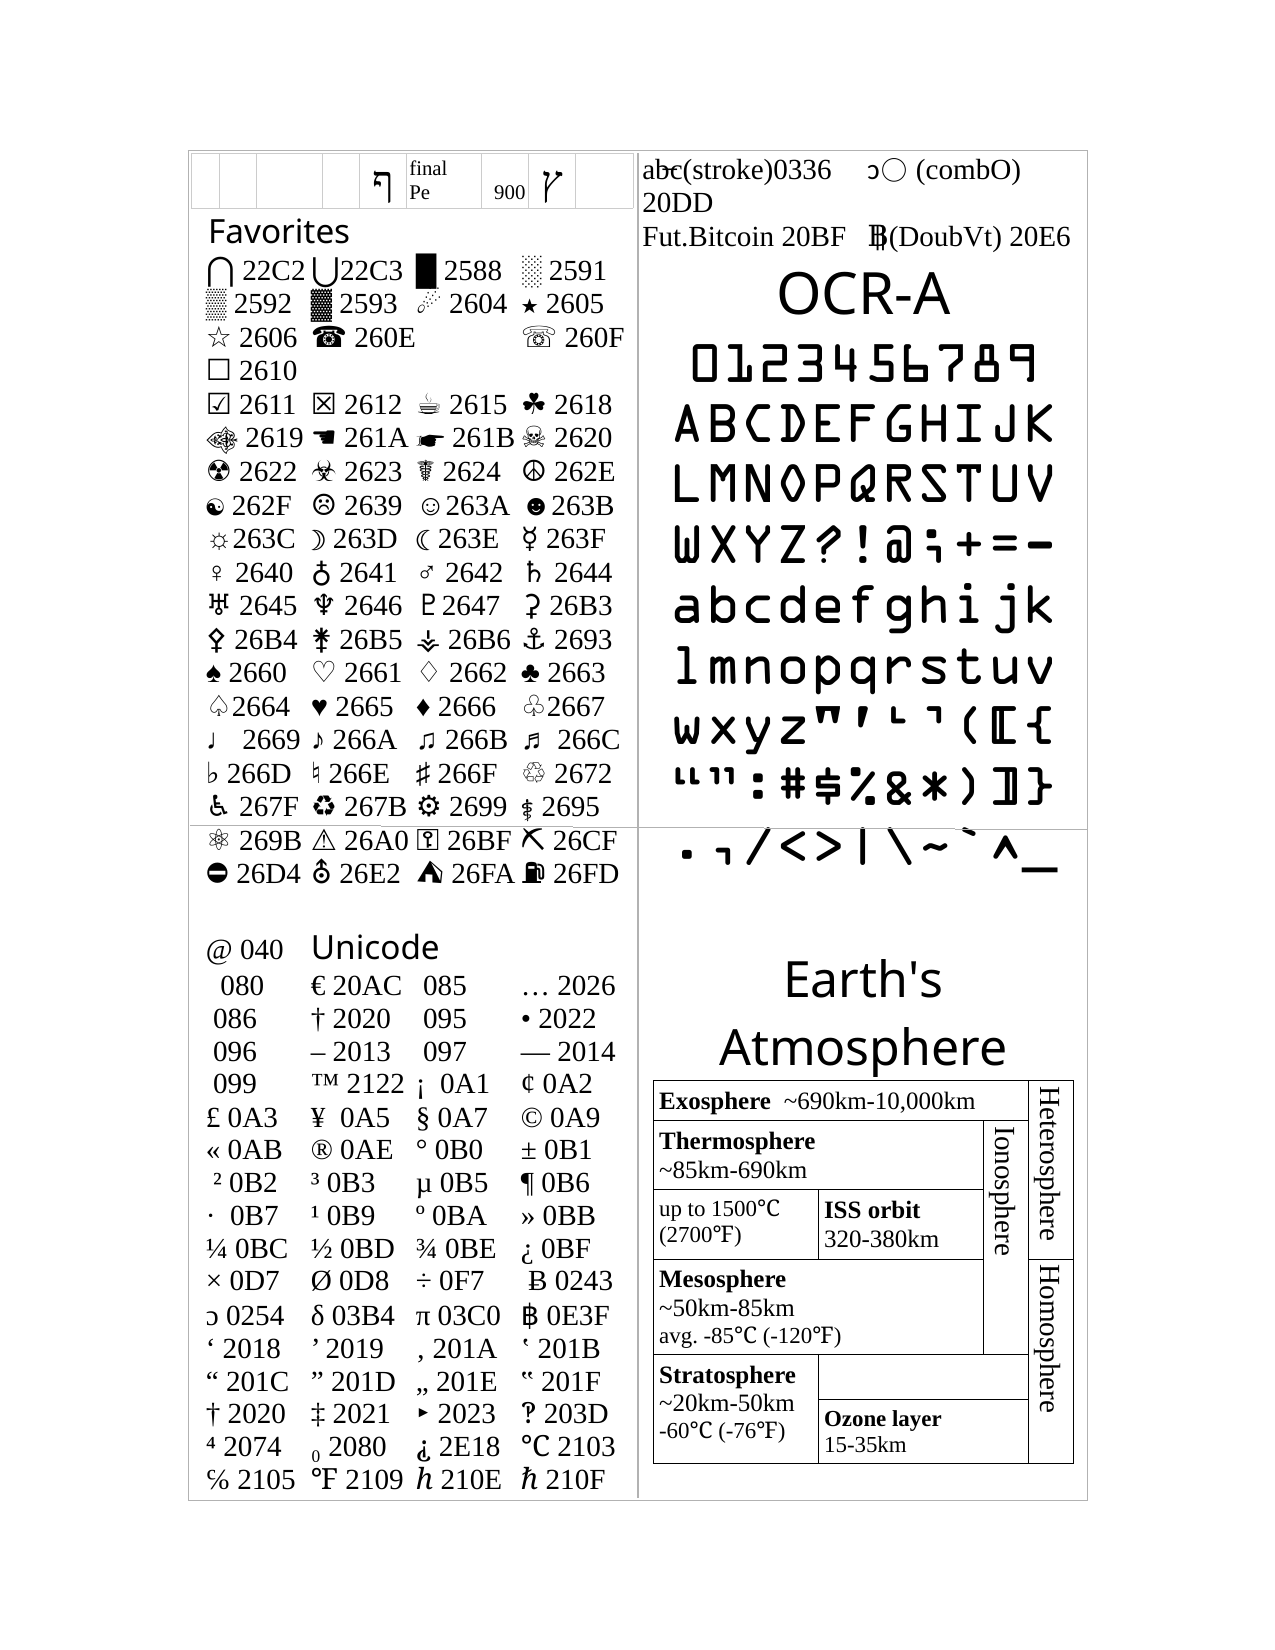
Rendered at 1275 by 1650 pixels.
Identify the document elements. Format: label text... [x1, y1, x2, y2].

text ⋂ 22C2 ⋃22C3 █ 2588 ░ 2591 [191, 253, 415, 286]
table_cell [257, 154, 322, 207]
text × 0D7 Ø 0D8 ÷ 0F7 Ƀ 0243 [191, 1264, 633, 1297]
text ⛔ 26D4 ⛢ 26E2 ⛺ 26FA ⛽ 26FD [191, 857, 633, 890]
text ☑ 2611 ☒ 2612 ☕ 2615 ☘ 2618 [191, 387, 633, 421]
table_cell [323, 154, 359, 207]
text · 0B7 ¹ 0B9 º 0BA » 0BB [191, 1199, 633, 1232]
table_cell ISS orbit 320-380km [819, 1190, 983, 1258]
text ♤2664 ♥ 2665 ♦ 2666 ♧2667 [191, 689, 633, 722]
table_cell Stratosphere ~20km-50km -60℃ (-76℉) [654, 1355, 818, 1463]
text ⋂ 22C2 ⋃22C3 █ 2588 ░ 2591 [436, 253, 633, 286]
table_cell Ionosphere [984, 1121, 1028, 1354]
table_cell ץ [529, 154, 575, 207]
text ℅ 2105 ℉ 2109 ℎ 210E ℏ 210F [191, 1463, 633, 1496]
text ab̶c(stroke)0336 ɔ⃝ (combO) 20DD [642, 153, 1084, 219]
text ♀ 2640 ♁ 2641 ♂ 2642 ♄ 2644 [191, 555, 633, 588]
text ♩ 2669 ♪ 266A ♫ 266B ♬ 266C [191, 722, 633, 756]
text ♅ 2645 ♆ 2646 ♇2647 ⚳ 26B3 [191, 588, 633, 622]
text LMNOPQRSTUV [642, 453, 1084, 513]
text  086 † 2020  095 • 2022 [191, 1002, 633, 1035]
table_cell up to 1500℃ (2700℉) [654, 1190, 818, 1258]
text ⚛ 269B ⚠ 26A0 ⚿ 26BF ⛏ 26CF [191, 823, 633, 857]
text WXYZ?!@;+=- [642, 513, 1084, 573]
table_cell Ozone layer 15-35km [819, 1400, 1028, 1463]
table_cell 900 [482, 154, 528, 207]
text ▒ 2592 ▓ 2593 ☄ 2604 ★ 2605 ☆ 2606 ☎ 260E ☏ 260F ☐ 2610 [191, 286, 633, 387]
text ⁴ 2074 ₀ 2080 ⸘ 2E18 ℃ 2103 [191, 1431, 633, 1463]
table_cell [576, 154, 633, 207]
text Favorites [191, 209, 633, 253]
text ☯ 262F ☹ 2639 ☺263A ☻263B [191, 488, 633, 521]
text ☢ 2622 ☣ 2623 ☤ 2624 ☮ 262E [191, 454, 633, 488]
text @ 040 Unicode [191, 924, 633, 969]
text ABCDEFGHIJK [642, 392, 1084, 453]
text abcdefghijk [642, 573, 1084, 634]
text wxyz"'‘’([{ [642, 694, 1084, 755]
text ɔ 0254 δ 03B4 π 03C0 ฿ 0E3F [191, 1297, 633, 1332]
table_cell Homosphere [1029, 1260, 1073, 1463]
table_header Heterosphere [1029, 1081, 1073, 1258]
text ¼ 0BC ½ 0BD ¾ 0BE ¿ 0BF [191, 1232, 633, 1264]
text « 0AB ® 0AE ° 0B0 ± 0B1 [191, 1133, 633, 1166]
text  080 € 20AC 085 … 2026 [191, 969, 633, 1002]
text Fut.Bitcoin 20BF B⃦(DoubVt) 20E6 [642, 219, 1084, 252]
text ♠ 2660 ♡ 2661 ♢ 2662 ♣ 2663 [191, 655, 633, 689]
table_cell final Pe [407, 154, 481, 207]
text ☙ 2619 ☚ 261A ☛ 261B ☠ 2620 [191, 421, 633, 454]
text ⚴ 26B4 ⚵ 26B5 ⚶ 26B6 ⚓ 2693 [191, 622, 633, 655]
text 0123456789 [642, 332, 1084, 392]
text OCR-A [642, 252, 1084, 332]
text ² 0B2 ³ 0B3 µ 0B5 ¶ 0B6 [191, 1166, 633, 1199]
table_cell [819, 1355, 1028, 1399]
table_cell Mesosphere ~50km-85km avg. -85℃ (-120℉) [654, 1260, 983, 1354]
table_header Exosphere ~690km-10,000km [654, 1081, 1028, 1120]
text lmnopqrstuv [642, 634, 1084, 694]
table_cell [220, 154, 256, 207]
table_cell ף [360, 154, 406, 207]
text ♭ 266D ♮ 266E ♯ 266F ♲ 2672 [191, 756, 633, 789]
table_cell [192, 154, 219, 207]
text ☼263C ☽ 263D ☾ 263E ☿ 263F [191, 521, 633, 555]
text “”:#$%&*)]} [642, 755, 1084, 815]
text † 2020 ‡ 2021 ‣ 2023 ‽ 203D [191, 1398, 633, 1431]
table_cell Thermosphere ~85km-690km [654, 1121, 983, 1189]
text ‘ 2018 ’ 2019 ‚ 201A ‛ 201B [191, 1332, 633, 1365]
text ♿ 267F ♻ 267B ⚙ 2699 ⚕ 2695 [191, 789, 633, 823]
text  096 – 2013  097 — 2014 [191, 1035, 633, 1068]
text  099 ™ 2122 ¡ 0A1 ¢ 0A2 £ 0A3 ¥ 0A5 § 0A7 © 0A9 [191, 1068, 633, 1133]
text Earth's Atmosphere [642, 944, 1084, 1080]
text .,/<>|\~`^_ [642, 815, 1084, 876]
text “ 201C ” 201D „ 201E ‟ 201F [191, 1365, 633, 1398]
